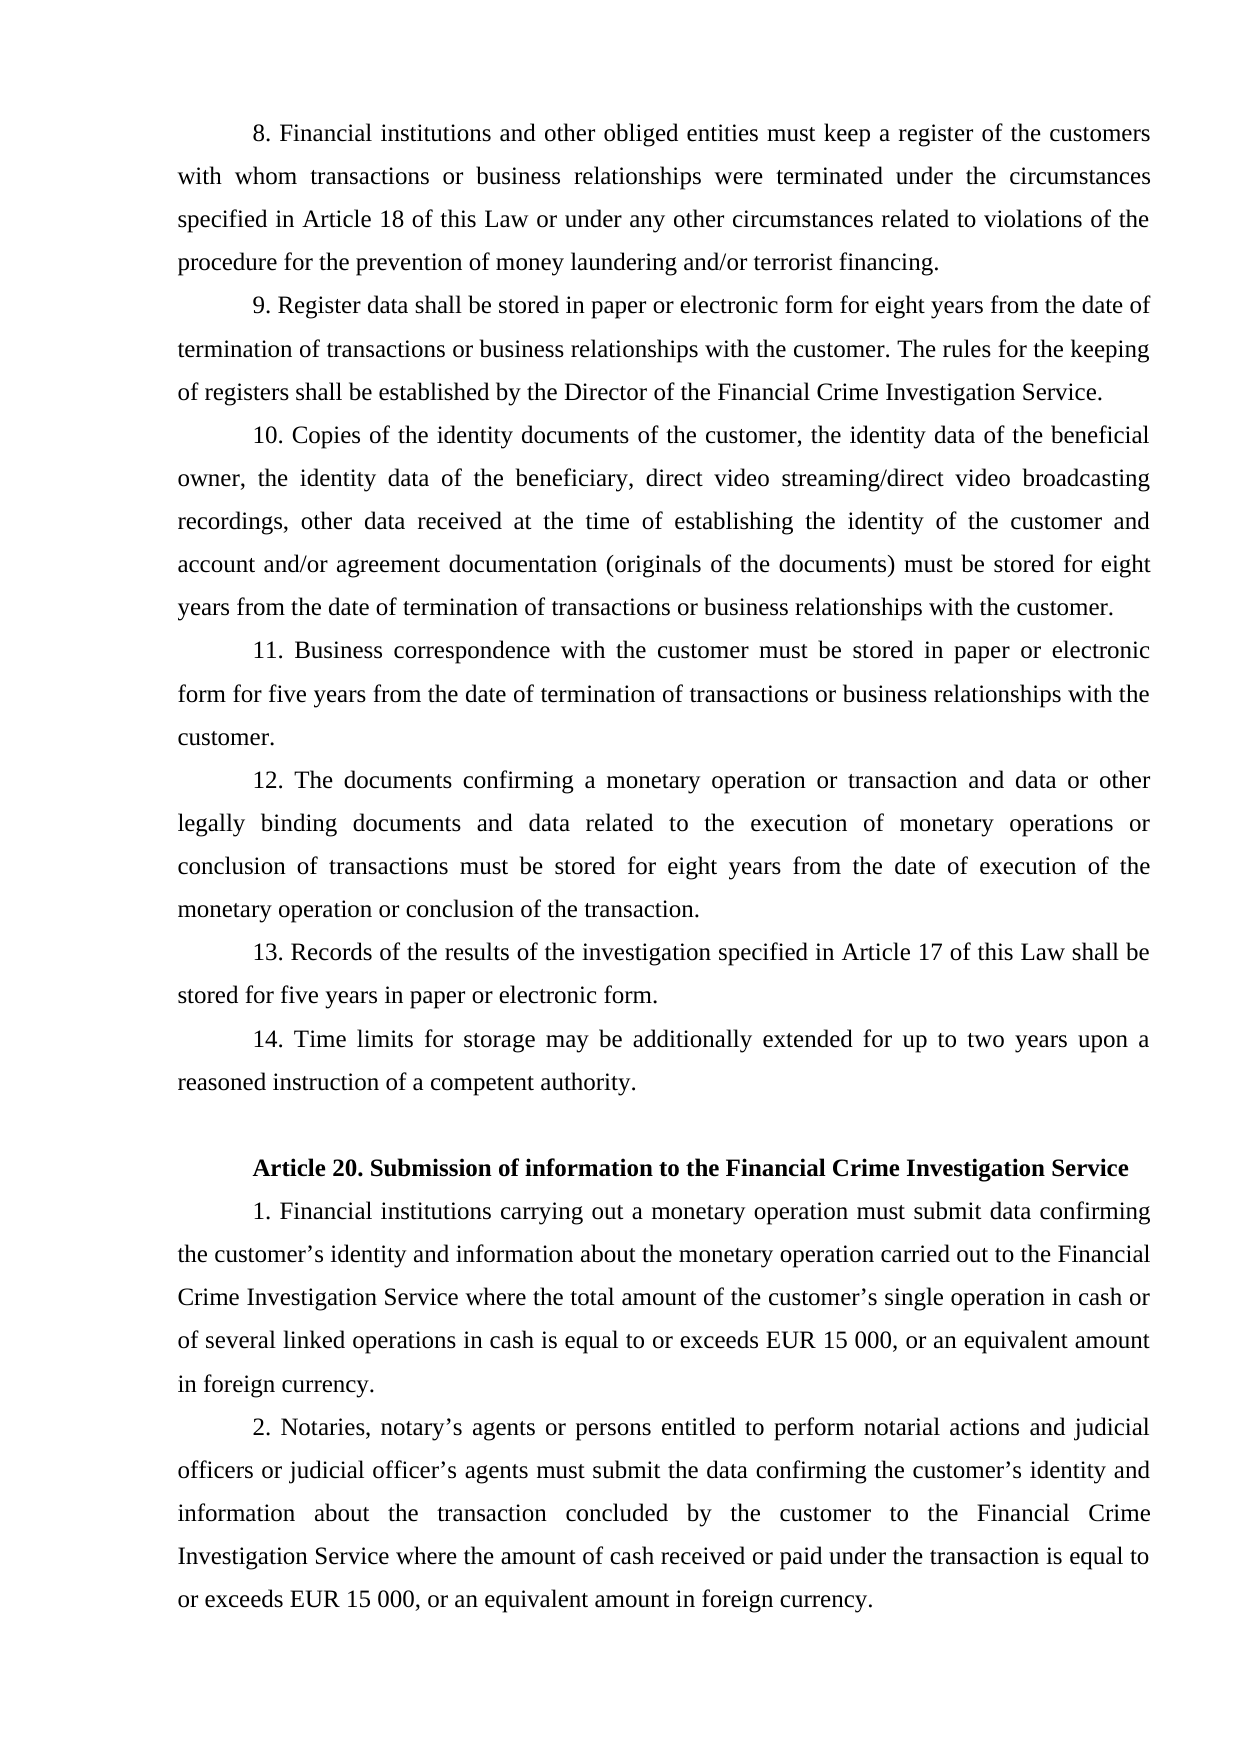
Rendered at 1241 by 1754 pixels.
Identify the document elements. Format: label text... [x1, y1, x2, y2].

text 9. Register data shall be stored in paper or electronic form for eight years from the date of termination of transactions or business relationships with the customer. The rules for the keeping of registers shall be established by the Director of the Financial Crime Investigation Service. [177, 291, 1152, 406]
text 12. The documents confirming a monetary operation or transaction and data or other legally binding documents and data related to the execution of monetary operations or conclusion of transactions must be stored for eight years from the date of execution of the monetary operation or conclusion of the transaction. [177, 765, 1152, 923]
text 2. Notaries, notary’s agents or persons entitled to perform notarial actions and judicial officers or judicial officer’s agents must submit the data confirming the customer’s identity and information about the transaction concluded by the customer to the Financial Crime Investigation Service where the amount of cash received or paid under the transaction is equal to or exceeds EUR 15 000, or an equivalent amount in foreign currency. [177, 1412, 1152, 1613]
text 10. Copies of the identity documents of the customer, the identity data of the beneficial owner, the identity data of the beneficiary, direct video streaming/direct video broadcasting recordings, other data received at the time of establishing the identity of the customer and account and/or agreement documentation (originals of the documents) must be stored for eight years from the date of termination of transactions or business relationships with the customer. [177, 420, 1152, 621]
text 13. Records of the results of the investigation specified in Article 17 of this Law shall be stored for five years in paper or electronic form. [177, 937, 1152, 1009]
text Article 20. Submission of information to the Financial Crime Investigation Service [177, 1153, 1152, 1182]
text 1. Financial institutions carrying out a monetary operation must submit data confirming the customer’s identity and information about the monetary operation carried out to the Financial Crime Investigation Service where the total amount of the customer’s single operation in cash or of several linked operations in cash is equal to or exceeds EUR 15 000, or an equivalent amount in foreign currency. [177, 1196, 1152, 1397]
text 14. Time limits for storage may be additionally extended for up to two years upon a reasoned instruction of a competent authority. [177, 1024, 1152, 1096]
text 8. Financial institutions and other obliged entities must keep a register of the customers with whom transactions or business relationships were terminated under the circumstances specified in Article 18 of this Law or under any other circumstances related to violations of the procedure for the prevention of money laundering and/or terrorist financing. [177, 118, 1152, 276]
text 11. Business correspondence with the customer must be stored in paper or electronic form for five years from the date of termination of transactions or business relationships with the customer. [177, 636, 1152, 751]
